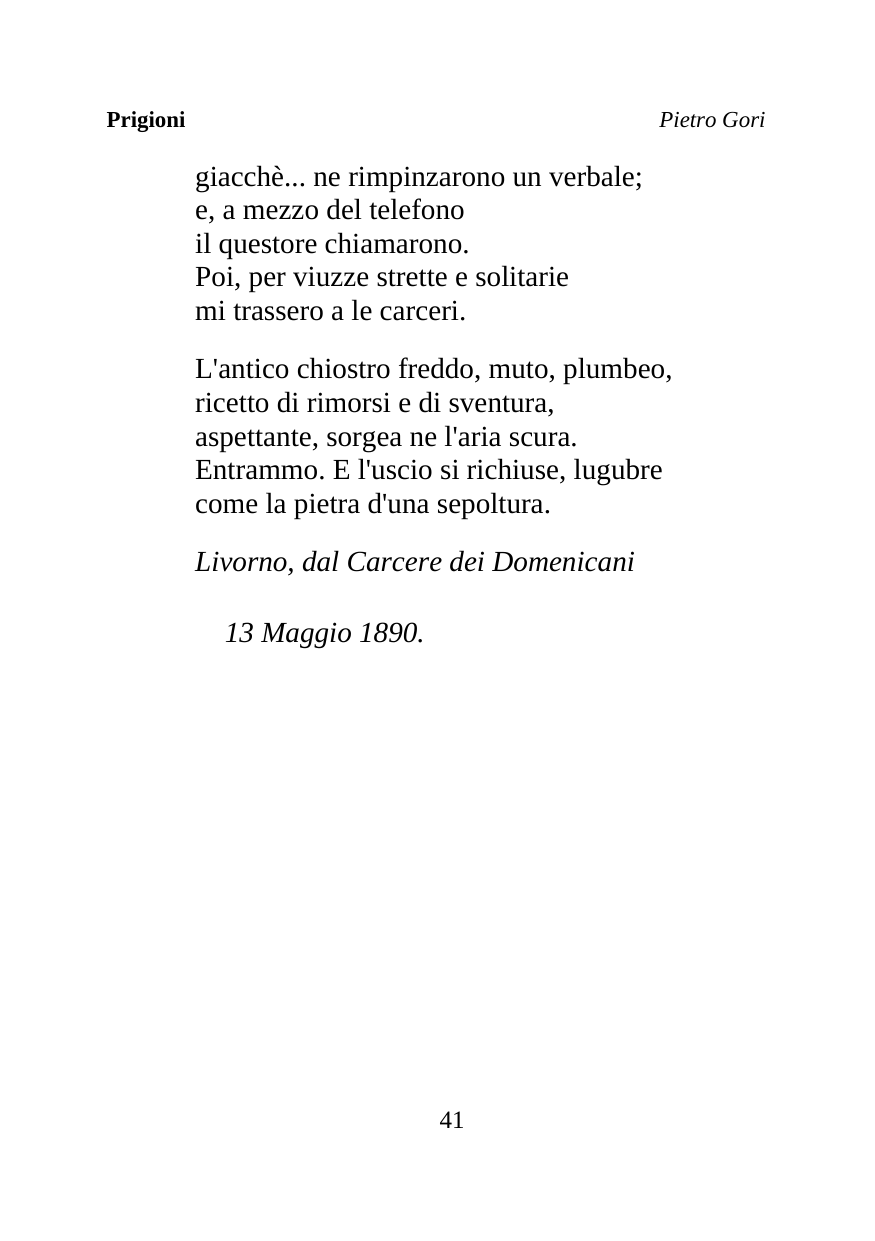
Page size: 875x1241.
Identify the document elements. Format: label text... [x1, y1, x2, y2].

text L'antico chiostro freddo, muto, plumbeo, ricetto di rimorsi e di sventura, aspettante, sorgea ne l'aria scura. Entrammo. E l'uscio si richiuse, lugubre come la pietra d'una sepoltura. [195, 352, 768, 519]
text 13 Maggio 1890. [224, 615, 768, 649]
text Livorno, dal Carcere dei Domenicani [195, 544, 768, 578]
text giacchè... ne rimpinzarono un verbale; e, a mezzo del telefono il questore chiamarono. Poi, per viuzze strette e solitarie mi trassero a le carceri. [195, 159, 768, 327]
